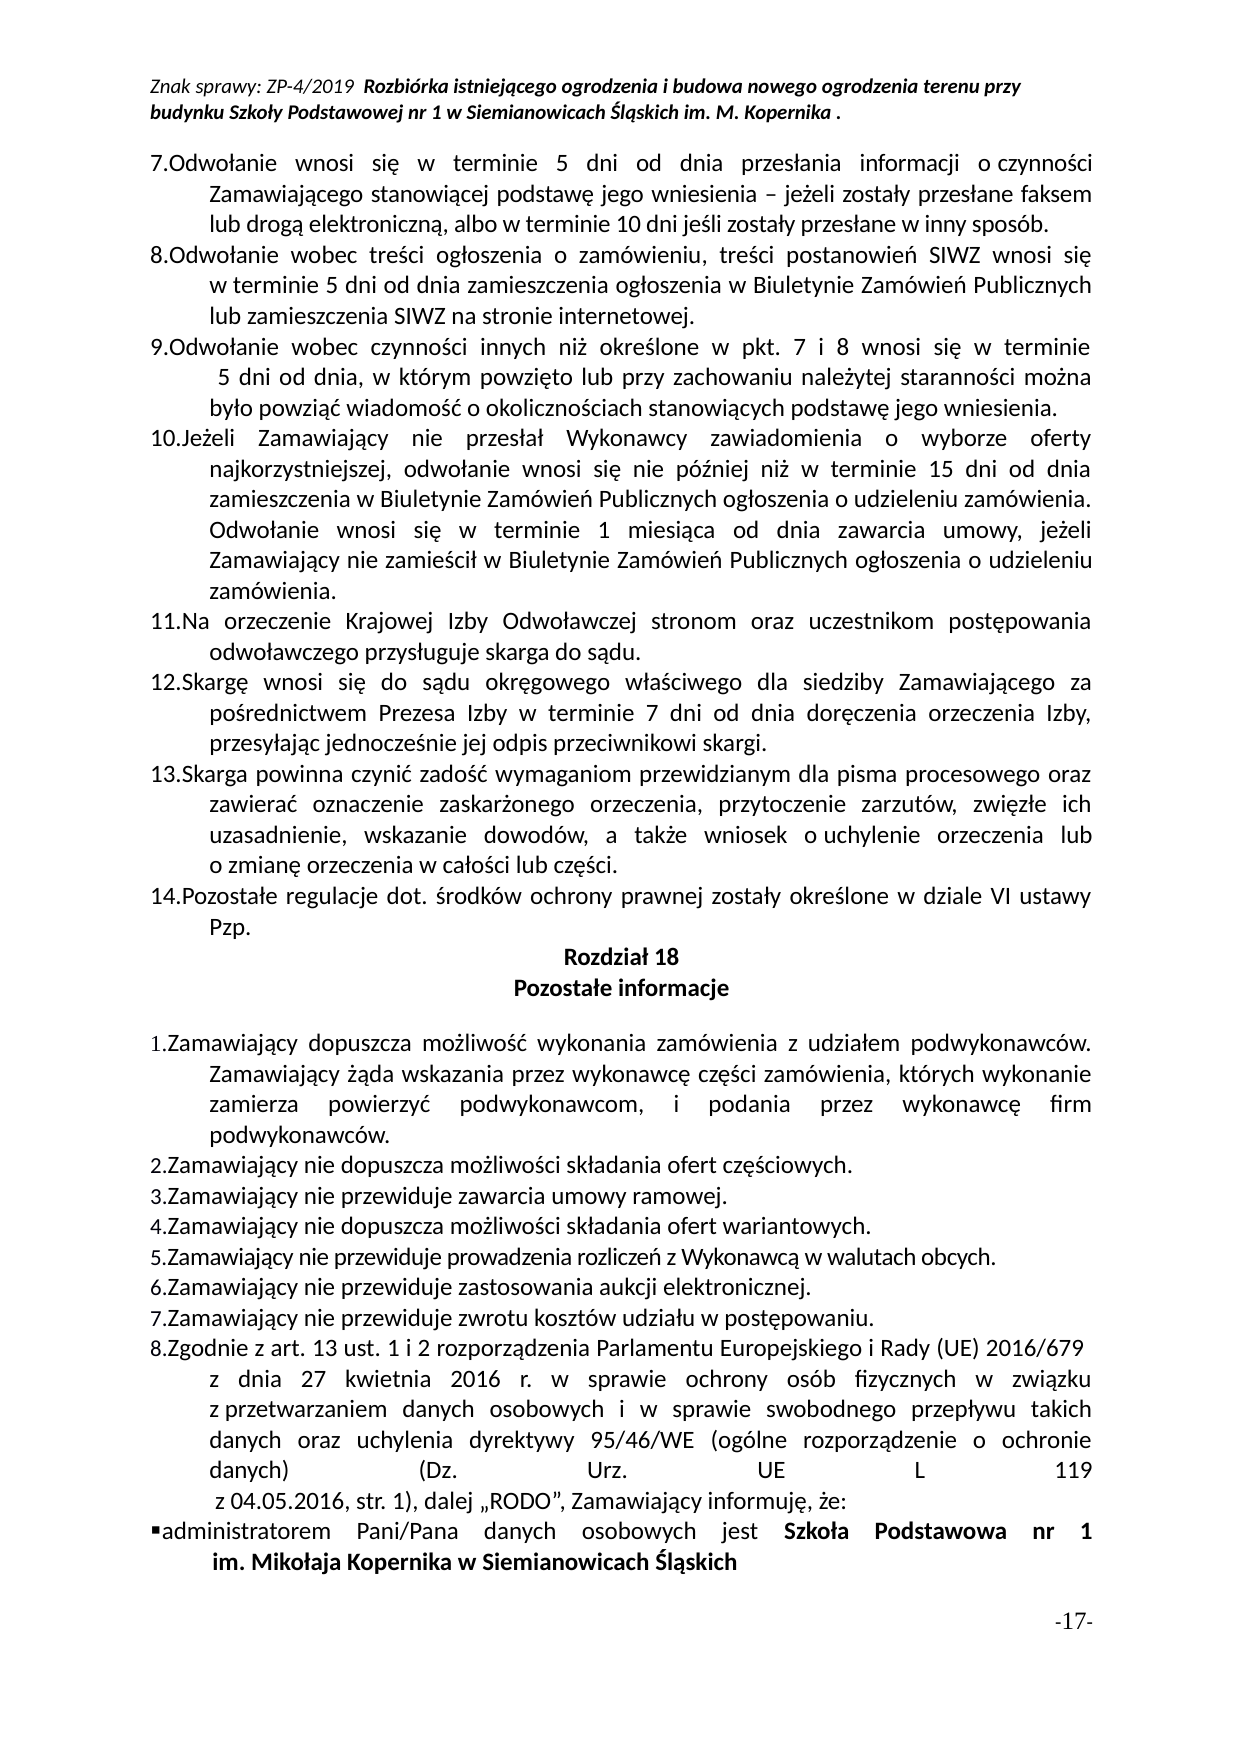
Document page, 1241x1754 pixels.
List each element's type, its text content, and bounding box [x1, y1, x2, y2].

text Pozostałe informacje [150, 972, 1093, 1002]
list Jeżeli Zamawiający nie przesłał Wykonawcy zawiadomienia o wyborze oferty najkorzystniejszej, odwołanie wnosi się nie później niż w terminie 15 dni od dnia zamieszczenia w Biuletynie Zamówień Publicznych ogłoszenia o udzieleniu zamówienia. Odwołanie wnosi się w terminie 1 miesiąca od dnia zawarcia umowy, jeżeli Zamawiający nie zamieścił w Biuletynie Zamówień Publicznych ogłoszenia o udzieleniu zamówienia. [150, 422, 1093, 605]
list Odwołanie wnosi się w terminie 5 dni od dnia przesłania informacji o czynności Zamawiającego stanowiącej podstawę jego wniesienia – jeżeli zostały przesłane faksem lub drogą elektroniczną, albo w terminie 10 dni jeśli zostały przesłane w inny sposób. [150, 148, 1093, 239]
list Skarga powinna czynić zadość wymaganiom przewidzianym dla pisma procesowego oraz zawierać oznaczenie zaskarżonego orzeczenia, przytoczenie zarzutów, zwięzłe ich uzasadnienie, wskazanie dowodów, a także wniosek o uchylenie orzeczenia lub o zmianę orzeczenia w całości lub części. [150, 758, 1093, 880]
list Zamawiający nie przewiduje zastosowania aukcji elektronicznej. [150, 1271, 1093, 1302]
list Zamawiający nie przewiduje zwrotu kosztów udziału w postępowaniu. [150, 1302, 1093, 1332]
list Zgodnie z art. 13 ust. 1 i 2 rozporządzenia Parlamentu Europejskiego i Rady (UE) 2016/679 z dnia 27 kwietnia 2016 r. w sprawie ochrony osób fizycznych w związku z przetwarzaniem danych osobowych i w sprawie swobodnego przepływu takich danych oraz uchylenia dyrektywy 95/46/WE (ogólne rozporządzenie o ochronie danych) (Dz. Urz. UE L 119 z 04.05.2016, str. 1), dalej „RODO”, Zamawiający informuję, że: [150, 1332, 1093, 1516]
text Rozdział 18 [150, 941, 1093, 972]
list Zamawiający dopuszcza możliwość wykonania zamówienia z udziałem podwykonawców. Zamawiający żąda wskazania przez wykonawcę części zamówienia, których wykonanie zamierza powierzyć podwykonawcom, i podania przez wykonawcę firm podwykonawców. [150, 1027, 1093, 1149]
list Zamawiający nie dopuszcza możliwości składania ofert wariantowych. [150, 1210, 1093, 1241]
list Pozostałe regulacje dot. środków ochrony prawnej zostały określone w dziale VI ustawy Pzp. [150, 880, 1093, 941]
list administratorem Pani/Pana danych osobowych jest Szkoła Podstawowa nr 1 im. Mikołaja Kopernika w Siemianowicach Śląskich [150, 1516, 1093, 1577]
list Zamawiający nie przewiduje prowadzenia rozliczeń z Wykonawcą w walutach obcych. [150, 1241, 1093, 1271]
list Odwołanie wobec czynności innych niż określone w pkt. 7 i 8 wnosi się w terminie 5 dni od dnia, w którym powzięto lub przy zachowaniu należytej staranności można było powziąć wiadomość o okolicznościach stanowiących podstawę jego wniesienia. [150, 331, 1093, 422]
list Odwołanie wobec treści ogłoszenia o zamówieniu, treści postanowień SIWZ wnosi się w terminie 5 dni od dnia zamieszczenia ogłoszenia w Biuletynie Zamówień Publicznych lub zamieszczenia SIWZ na stronie internetowej. [150, 239, 1093, 331]
list Na orzeczenie Krajowej Izby Odwoławczej stronom oraz uczestnikom postępowania odwoławczego przysługuje skarga do sądu. [150, 605, 1093, 666]
list Skargę wnosi się do sądu okręgowego właściwego dla siedziby Zamawiającego za pośrednictwem Prezesa Izby w terminie 7 dni od dnia doręczenia orzeczenia Izby, przesyłając jednocześnie jej odpis przeciwnikowi skargi. [150, 666, 1093, 758]
list Zamawiający nie przewiduje zawarcia umowy ramowej. [150, 1180, 1093, 1210]
list Zamawiający nie dopuszcza możliwości składania ofert częściowych. [150, 1149, 1093, 1180]
